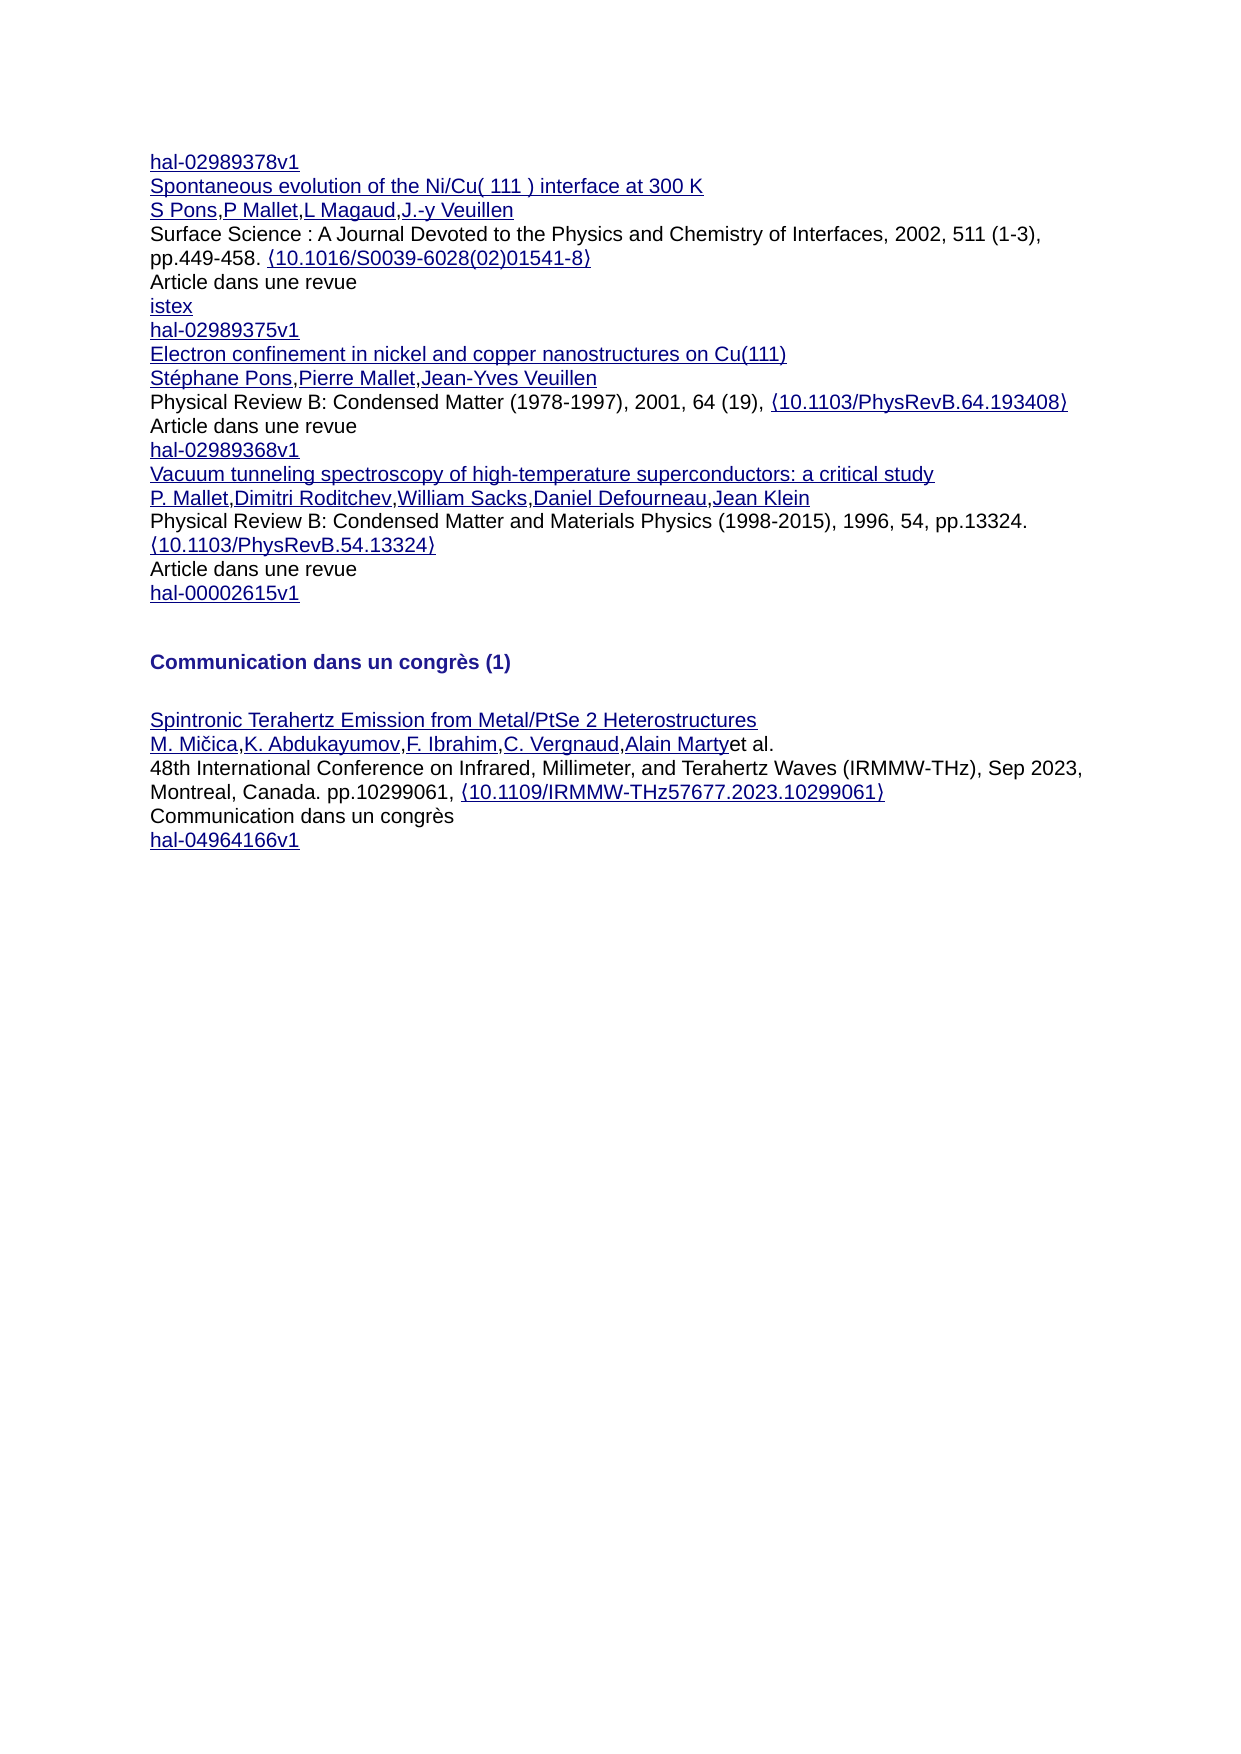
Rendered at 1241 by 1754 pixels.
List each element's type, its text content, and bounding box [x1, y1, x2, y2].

table_cell hal-02989378v1 [150, 150, 1090, 174]
table_header Spintronic Terahertz Emission from Metal/PtSe 2 Heterostructures M. Mičica,K. Abdukayumov,F. Ibrahim,C. Vergnaud,Alain Martyet al. 48th International Conference on Infrared, Millimeter, and Terahertz Waves (IRMMW-THz), Sep 2023, Montreal, Canada. pp.10299061, ⟨10.1109/IRMMW-THz57677.2023.10299061⟩ Communication dans un congrès hal-04964166v1 [150, 708, 1090, 852]
table_cell Electron confinement in nickel and copper nanostructures on Cu(111) Stéphane Pons,Pierre Mallet,Jean-Yves Veuillen Physical Review B: Condensed Matter (1978-1997), 2001, 64 (19), ⟨10.1103/PhysRevB.64.193408⟩ Article dans une revue hal-02989368v1 [150, 342, 1090, 461]
table_cell Spontaneous evolution of the Ni/Cu( 111 ) interface at 300 K S Pons,P Mallet,L Magaud,J.-y Veuillen Surface Science : A Journal Devoted to the Physics and Chemistry of Interfaces, 2002, 511 (1-3), pp.449-458. ⟨10.1016/S0039-6028(02)01541-8⟩ Article dans une revue istex hal-02989375v1 [150, 174, 1090, 342]
subtitle Communication dans un congrès (1) [150, 650, 1090, 674]
table_cell Vacuum tunneling spectroscopy of high-temperature superconductors: a critical study P. Mallet,Dimitri Roditchev,William Sacks,Daniel Defourneau,Jean Klein Physical Review B: Condensed Matter and Materials Physics (1998-2015), 1996, 54, pp.13324. ⟨10.1103/PhysRevB.54.13324⟩ Article dans une revue hal-00002615v1 [150, 461, 1090, 605]
